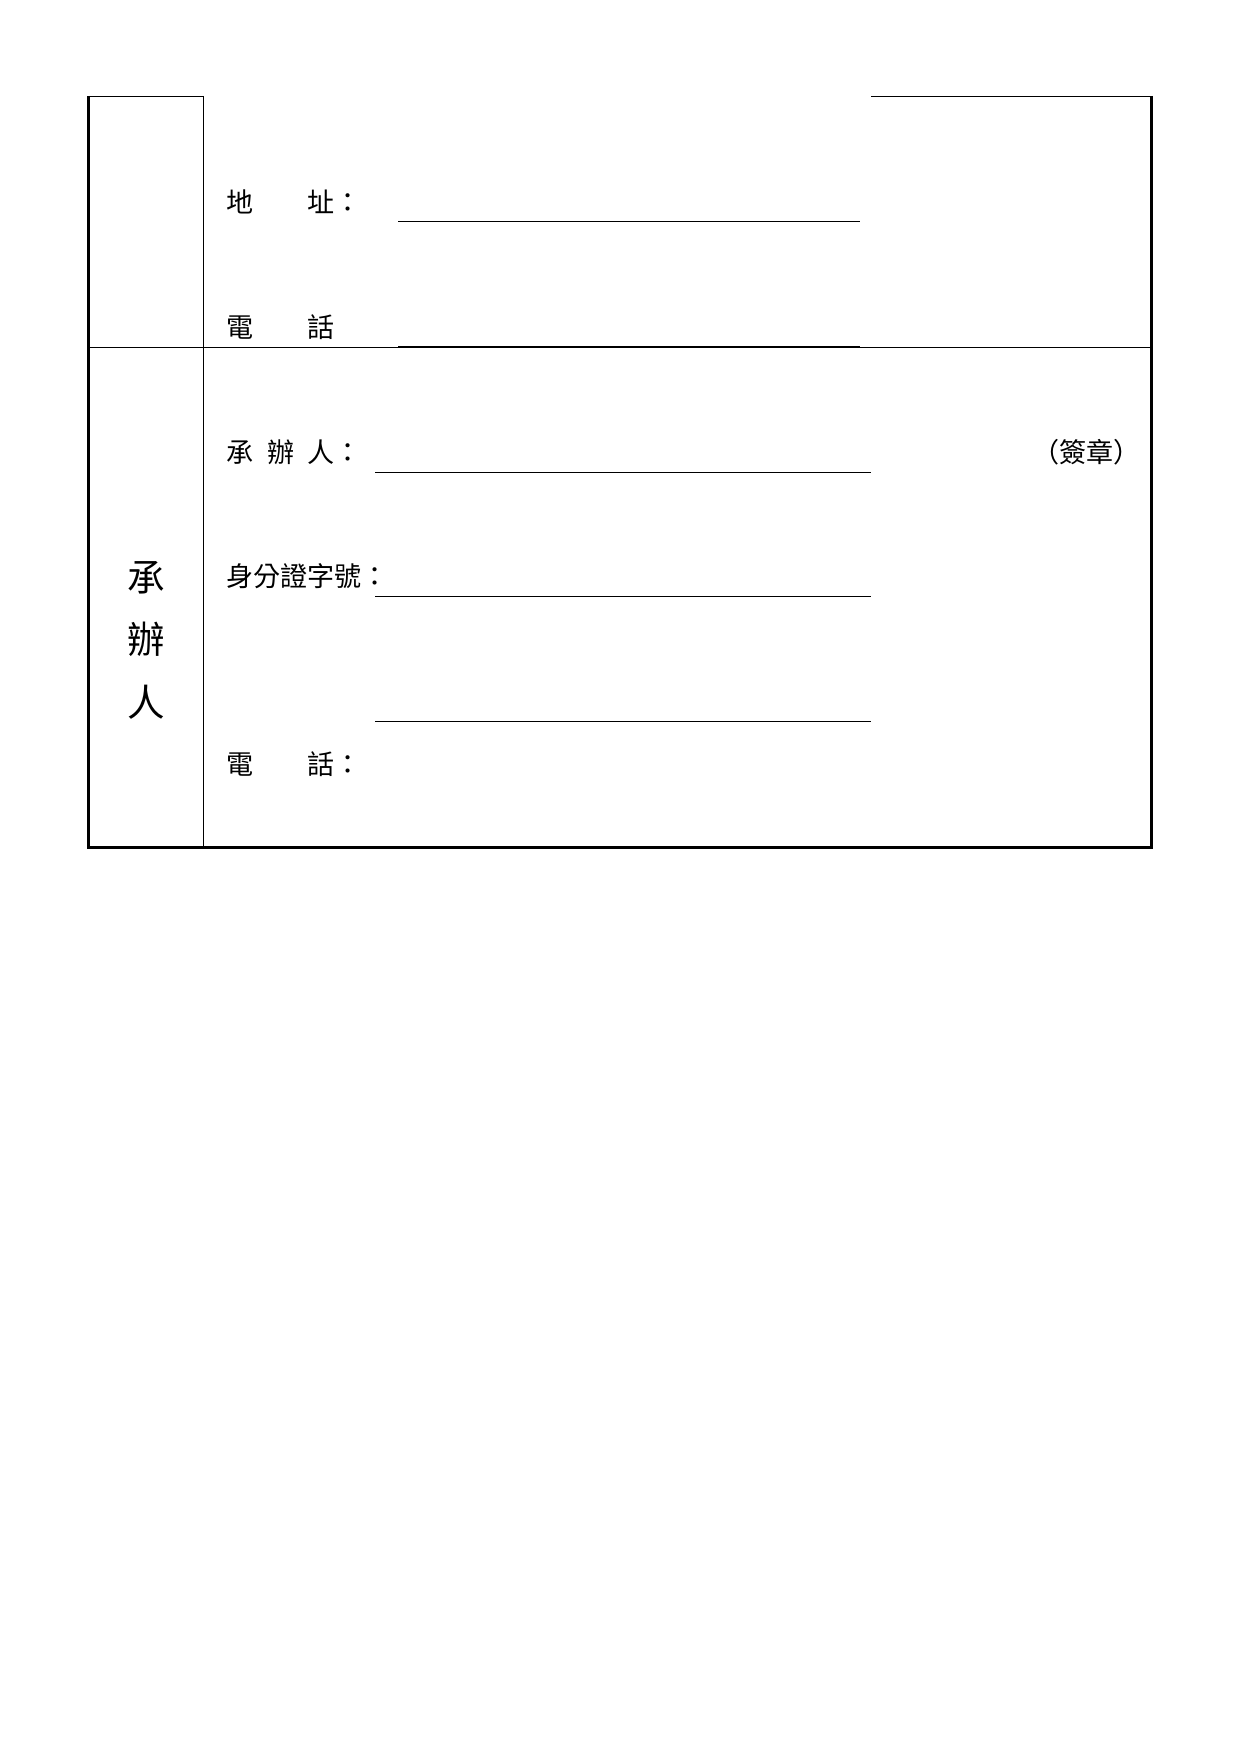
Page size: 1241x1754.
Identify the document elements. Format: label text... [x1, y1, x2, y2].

table_cell 地 址： [204, 96, 375, 222]
table_cell [375, 96, 871, 222]
table_cell [871, 97, 1150, 347]
table_cell 承辦人 [90, 348, 203, 846]
table_cell 承 辦 人： [204, 348, 375, 472]
table_cell [375, 597, 871, 721]
table_cell [871, 472, 1150, 596]
table_cell [90, 97, 203, 347]
table_cell [871, 596, 1150, 846]
table_cell 電 話 [204, 222, 375, 347]
table_cell [430, 473, 871, 596]
table_cell [375, 222, 871, 347]
table_cell 電 話： [204, 596, 375, 846]
table_cell 身分證字號： [204, 472, 430, 596]
table_cell [375, 348, 871, 472]
table_cell [375, 722, 871, 846]
table_cell （簽章） [871, 348, 1150, 472]
